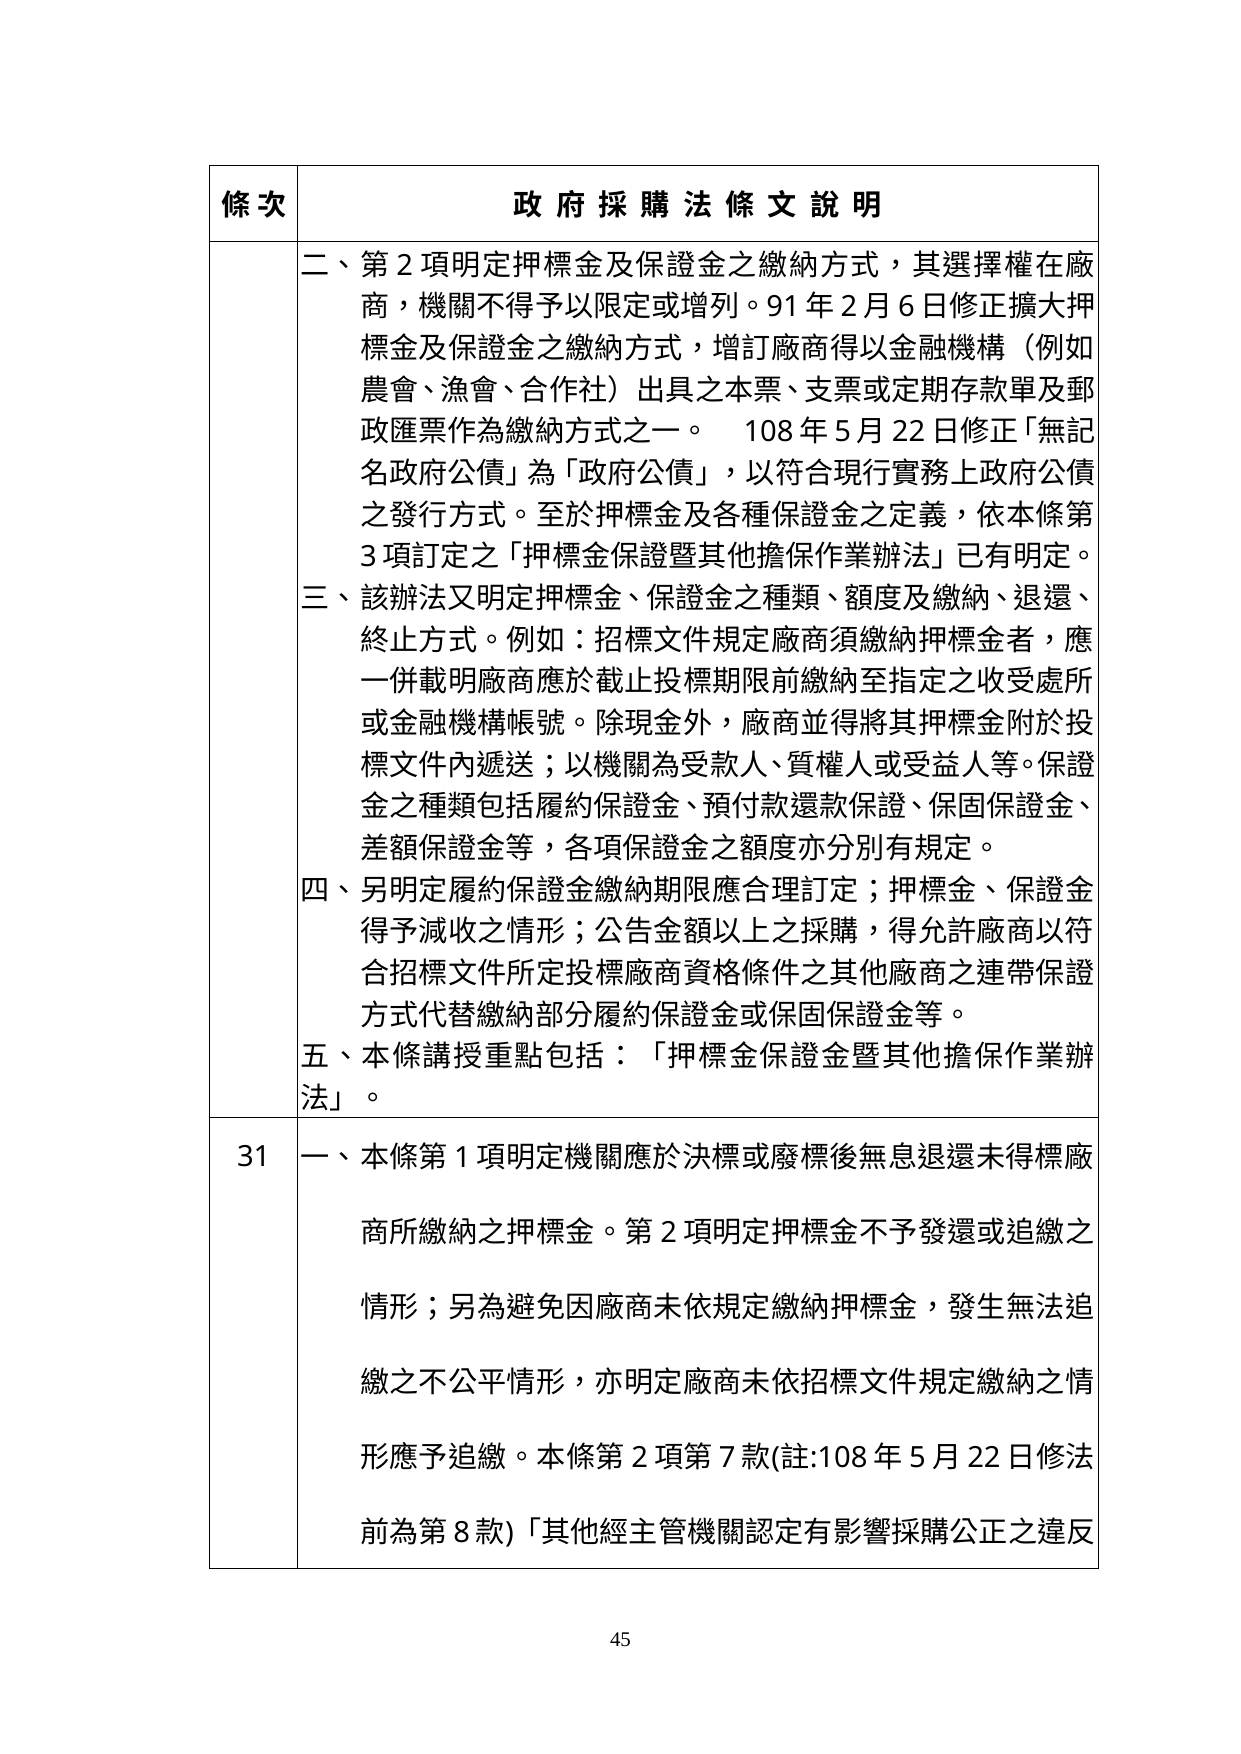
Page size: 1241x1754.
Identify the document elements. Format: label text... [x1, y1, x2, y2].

table_header 政 府 採 購 法 條 文 說 明 [298, 166, 1098, 241]
table_header 條 次 [210, 166, 297, 241]
table_cell 31 [210, 1118, 297, 1568]
table_cell 本條第1項明定機關應於決標或廢標後無息退還未得標廠商所繳納之押標金。第2項明定押標金不予發還或追繳之情形；另為避免因廠商未依規定繳納押標金，發生無法追繳之不公平情形，亦明定廠商未依招標文件規定繳納之情形應予追繳。本條第2項第7款(註:108年5月22日修法前為第8款)「其他經主管機關認定有影響採購公正之違反 [298, 1118, 1098, 1568]
table_cell [210, 242, 297, 1117]
table_cell 機關應於招標文件規定收取押標金及保證金，但如有符合第1項但書各款之情形，得予免收。91年2月6日修正放寬押標金及保證金免收之範圍，有利於提高廠商投標意願；108年5月22日修正本條第1項第1款，明定勞務採購以免收押標金、保證金為原則，有利於廠商參與勞務採購。另為促進原住民就業，各機關辦理限以原住民廠商為投標對象之採購，亦得考量其缺乏資金之情形，依本條第1項規定免收取押標金。 第2項明定押標金及保證金之繳納方式，其選擇權在廠商，機關不得予以限定或增列。91年2月6日修正擴大押標金及保證金之繳納方式，增訂廠商得以金融機構（例如農會、漁會、合作社）出具之本票、支票或定期存款單及郵政匯票作為繳納方式之一。 108年5月22日修正「無記名政府公債」為「政府公債」，以符合現行實務上政府公債之發行方式。至於押標金及各種保證金之定義，依本條第3項訂定之「押標金保證暨其他擔保作業辦法」已有明定。 該辦法又明定押標金、保證金之種類、額度及繳納、退還、終止方式。例如：招標文件規定廠商須繳納押標金者，應一併載明廠商應於截止投標期限前繳納至指定之收受處所或金融機構帳號。除現金外，廠商並得將其押標金附於投標文件內遞送；以機關為受款人、質權人或受益人等。保證金之種類包括履約保證金、預付款還款保證、保固保證金、差額保證金等，各項保證金之額度亦分別有規定。 另明定履約保證金繳納期限應合理訂定；押標金、保證金得予減收之情形；公告金額以上之採購，得允許廠商以符合招標文件所定投標廠商資格條件之其他廠商之連帶保證方式代替繳納部分履約保證金或保固保證金等。 五、本條講授重點包括：「押標金保證金暨其他擔保作業辦法」。 [298, 242, 1098, 1117]
